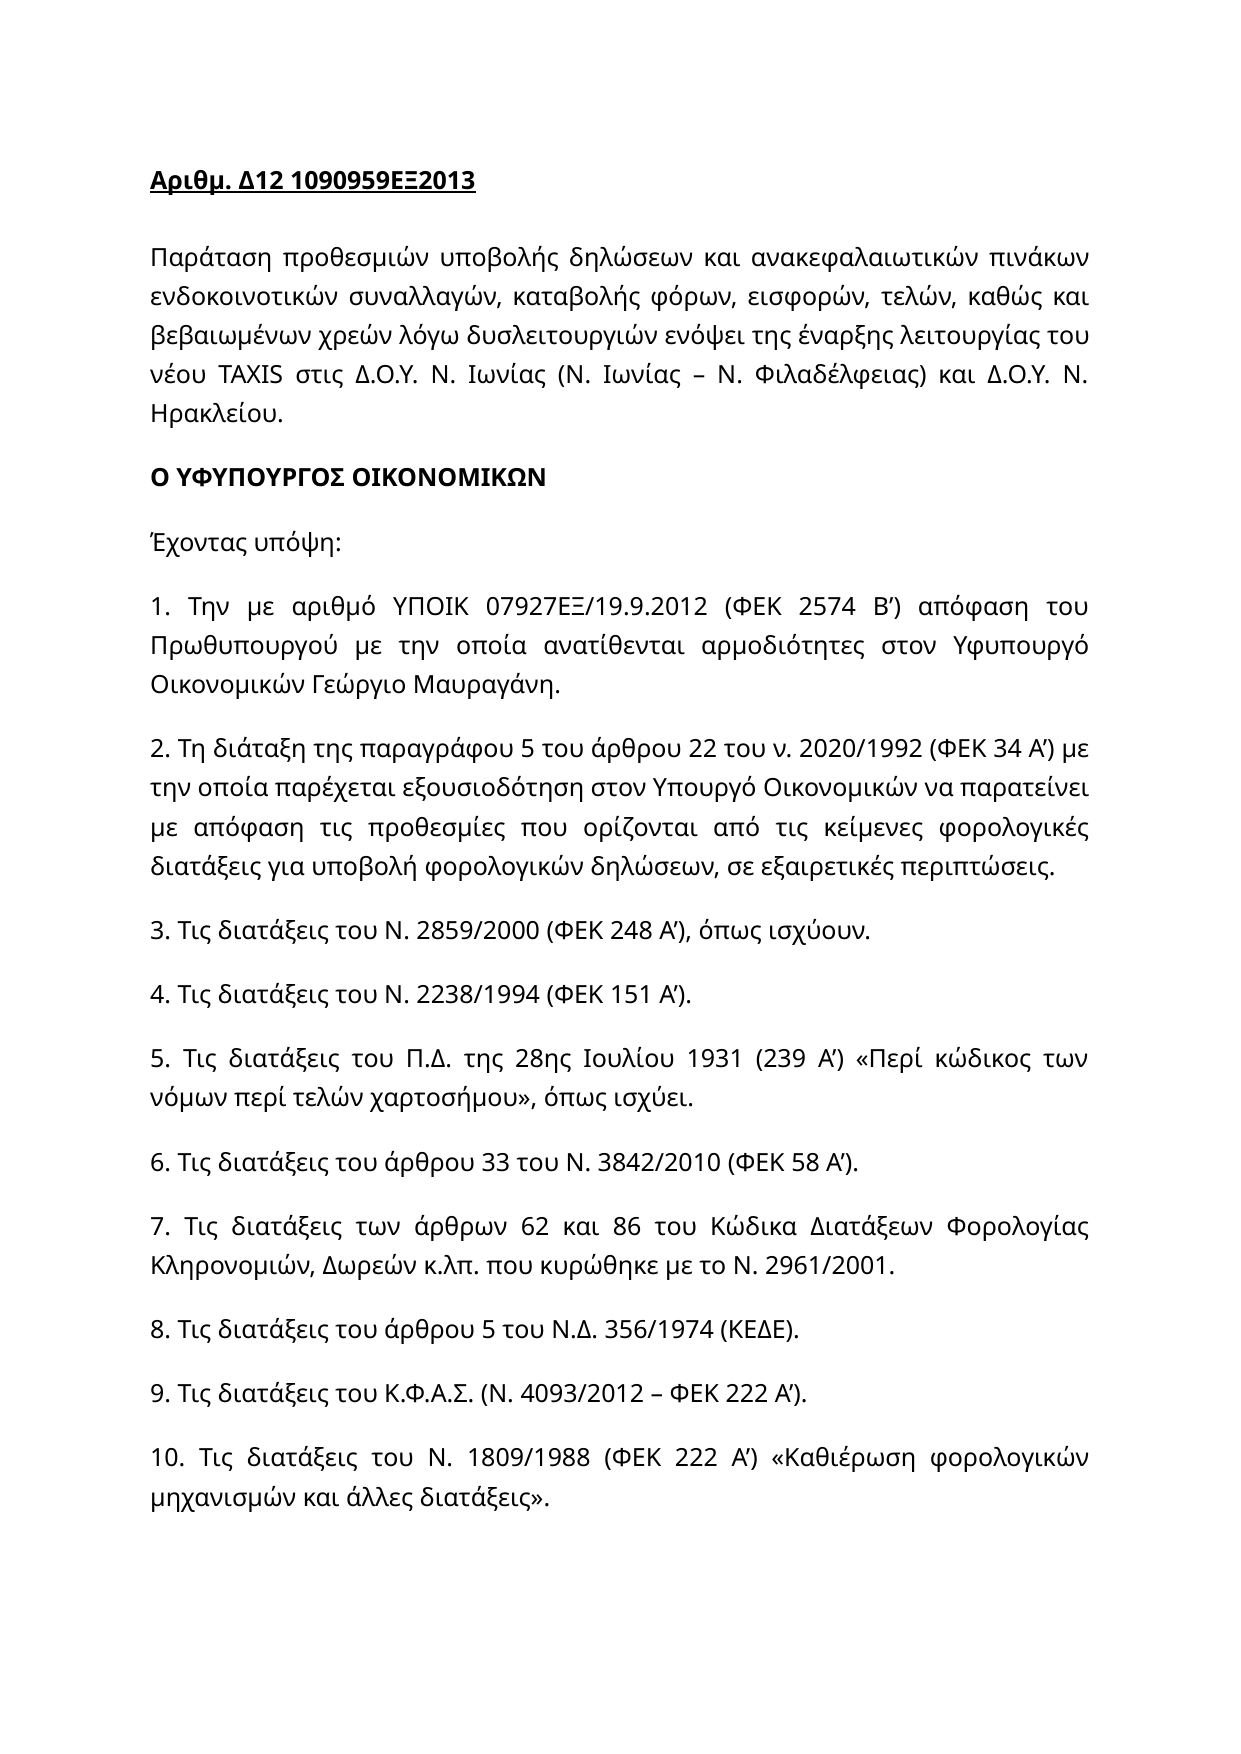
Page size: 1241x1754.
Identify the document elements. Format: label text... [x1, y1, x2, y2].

text 3. Τις διατάξεις του Ν. 2859/2000 (ΦΕΚ 248 Α’), όπως ισχύουν. [150, 912, 1090, 947]
text 7. Τις διατάξεις των άρθρων 62 και 86 του Κώδικα Διατάξεων Φορολογίας Κληρονομιών, Δωρεών κ.λπ. που κυρώθηκε με το Ν. 2961/2001. [150, 1208, 1090, 1282]
text Ο ΥΦΥΠΟΥΡΓΟΣ ΟΙΚΟΝΟΜΙΚΩΝ [150, 460, 1090, 494]
text 4. Τις διατάξεις του Ν. 2238/1994 (ΦΕΚ 151 Α’). [150, 977, 1090, 1011]
text 8. Τις διατάξεις του άρθρου 5 του Ν.Δ. 356/1974 (ΚΕΔΕ). [150, 1312, 1090, 1346]
text 1. Την με αριθμό ΥΠΟΙΚ 07927ΕΞ/19.9.2012 (ΦΕΚ 2574 Β’) απόφαση του Πρωθυπουργού με την οποία ανατίθενται αρμοδιότητες στον Υφυπουργό Οικονομικών Γεώργιο Μαυραγάνη. [150, 588, 1090, 701]
text 2. Τη διάταξη της παραγράφου 5 του άρθρου 22 του ν. 2020/1992 (ΦΕΚ 34 Α’) με την οποία παρέχεται εξουσιοδότηση στον Υπουργό Οικονομικών να παρατείνει με απόφαση τις προθεσμίες που ορίζονται από τις κείμενες φορολογικές διατάξεις για υποβολή φορολογικών δηλώσεων, σε εξαιρετικές περιπτώσεις. [150, 731, 1090, 882]
text Παράταση προθεσμιών υποβολής δηλώσεων και ανακεφαλαιωτικών πινάκων ενδοκοινοτικών συναλλαγών, καταβολής φόρων, εισφορών, τελών, καθώς και βεβαιωμένων χρεών λόγω δυσλειτουργιών ενόψει της έναρξης λειτουργίας του νέου TAXIS στις Δ.Ο.Υ. Ν. Ιωνίας (Ν. Ιωνίας – Ν. Φιλαδέλφειας) και Δ.Ο.Υ. Ν. Ηρακλείου. [150, 239, 1090, 430]
text 9. Τις διατάξεις του Κ.Φ.Α.Σ. (Ν. 4093/2012 – ΦΕΚ 222 Α’). [150, 1376, 1090, 1410]
text 10. Τις διατάξεις του Ν. 1809/1988 (ΦΕΚ 222 Α’) «Καθιέρωση φορολογικών μηχανισμών και άλλες διατάξεις». [150, 1440, 1090, 1513]
text 6. Τις διατάξεις του άρθρου 33 του Ν. 3842/2010 (ΦΕΚ 58 Α’). [150, 1144, 1090, 1178]
title Αριθμ. Δ12 1090959ΕΞ2013 [150, 162, 1090, 197]
text 5. Τις διατάξεις του Π.Δ. της 28ης Ιουλίου 1931 (239 Α’) «Περί κώδικος των νόμων περί τελών χαρτοσήμου», όπως ισχύει. [150, 1041, 1090, 1114]
text Έχοντας υπόψη: [150, 524, 1090, 558]
